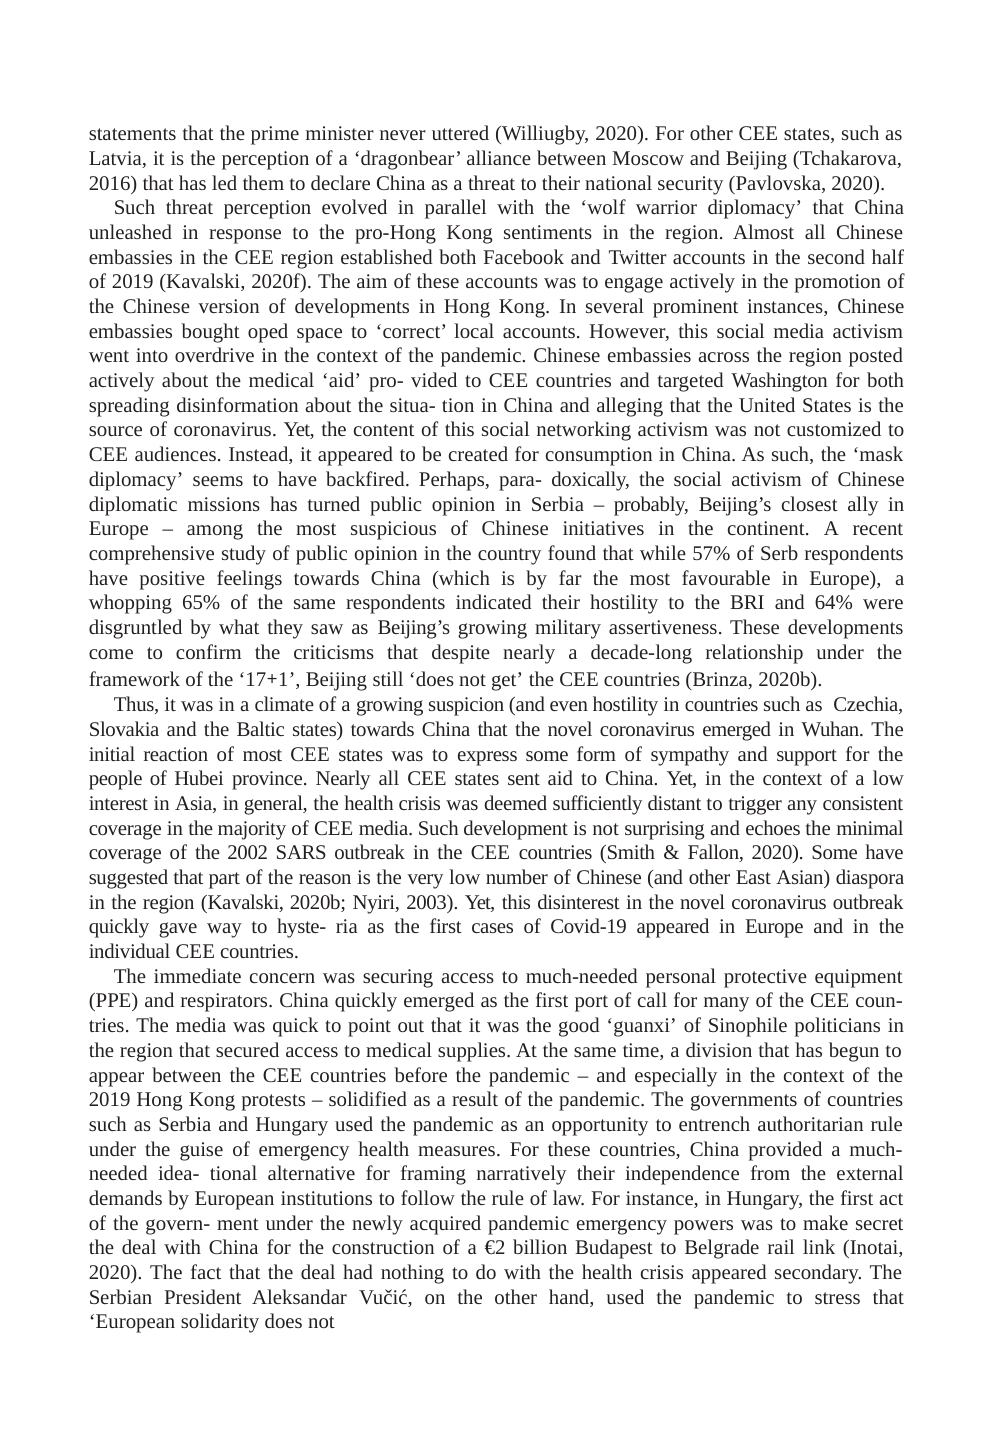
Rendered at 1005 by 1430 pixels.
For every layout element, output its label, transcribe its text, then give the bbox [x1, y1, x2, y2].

text Thus, it was in a climate of a growing suspicion (and even hostility in countries such as Czechia, [88, 694, 914, 716]
text statements that the prime minister never uttered (Williugby, 2020). For other CEE states, such as Latvia, it is the perception of a ‘dragonbear’ alliance between Moscow and Beijing (Tchakarova, 2016) that has led them to declare China as a threat to their national security (Pavlovska, 2020). [88, 121, 904, 194]
text The immediate concern was securing access to much-needed personal protective equipment (PPE) and respirators. China quickly emerged as the first port of call for many of the CEE coun- tries. The media was quick to point out that it was the good ‘guanxi’ of Sinophile politicians in the region that secured access to medical supplies. At the same time, a division that has begun to appear between the CEE countries before the pandemic – and especially in the context of the 2019 Hong Kong protests – solidified as a result of the pandemic. The governments of countries such as Serbia and Hungary used the pandemic as an opportunity to entrench authoritarian rule under the guise of emergency health measures. For these countries, China provided a much-needed idea- tional alternative for framing narratively their independence from the external demands by European institutions to follow the rule of law. For instance, in Hungary, the first act of the govern- ment under the newly acquired pandemic emergency powers was to make secret the deal with China for the construction of a €2 billion Budapest to Belgrade rail link (Inotai, 2020). The fact that the deal had nothing to do with the health crisis appeared secondary. The Serbian President Aleksandar Vučić, on the other hand, used the pandemic to stress that ‘European solidarity does not [88, 964, 904, 1333]
text Slovakia and the Baltic states) towards China that the novel coronavirus emerged in Wuhan. The initial reaction of most CEE states was to express some form of sympathy and support for the people of Hubei province. Nearly all CEE states sent aid to China. Yet, in the context of a low interest in Asia, in general, the health crisis was deemed sufficiently distant to trigger any consistent coverage in the majority of CEE media. Such development is not surprising and echoes the minimal coverage of the 2002 SARS outbreak in the CEE countries (Smith & Fallon, 2020). Some have suggested that part of the reason is the very low number of Chinese (and other East Asian) diaspora in the region (Kavalski, 2020b; Nyiri, 2003). Yet, this disinterest in the novel coronavirus outbreak quickly gave way to hyste- ria as the first cases of Covid-19 appeared in Europe and in the individual CEE countries. [88, 717, 904, 963]
text Such threat perception evolved in parallel with the ‘wolf warrior diplomacy’ that China unleashed in response to the pro-Hong Kong sentiments in the region. Almost all Chinese embassies in the CEE region established both Facebook and Twitter accounts in the second half of 2019 (Kavalski, 2020f). The aim of these accounts was to engage actively in the promotion of the Chinese version of developments in Hong Kong. In several prominent instances, Chinese embassies bought oped space to ‘correct’ local accounts. However, this social media activism went into overdrive in the context of the pandemic. Chinese embassies across the region posted actively about the medical ‘aid’ pro- vided to CEE countries and targeted Washington for both spreading disinformation about the situa- tion in China and alleging that the United States is the source of coronavirus. Yet, the content of this social networking activism was not customized to CEE audiences. Instead, it appeared to be created for consumption in China. As such, the ‘mask diplomacy’ seems to have backfired. Perhaps, para- doxically, the social activism of Chinese diplomatic missions has turned public opinion in Serbia – probably, Beijing’s closest ally in Europe – among the most suspicious of Chinese initiatives in the continent. A recent comprehensive study of public opinion in the country found that while 57% of Serb respondents have positive feelings towards China (which is by far the most favourable in Europe), a whopping 65% of the same respondents indicated their hostility to the BRI and 64% were disgruntled by what they saw as Beijing’s growing military assertiveness. These developments come to confirm the criticisms that despite nearly a decade-long relationship under the framework of the ‘17+1’, Beijing still ‘does not get’ the CEE countries (Brinza, 2020b). [88, 195, 904, 693]
